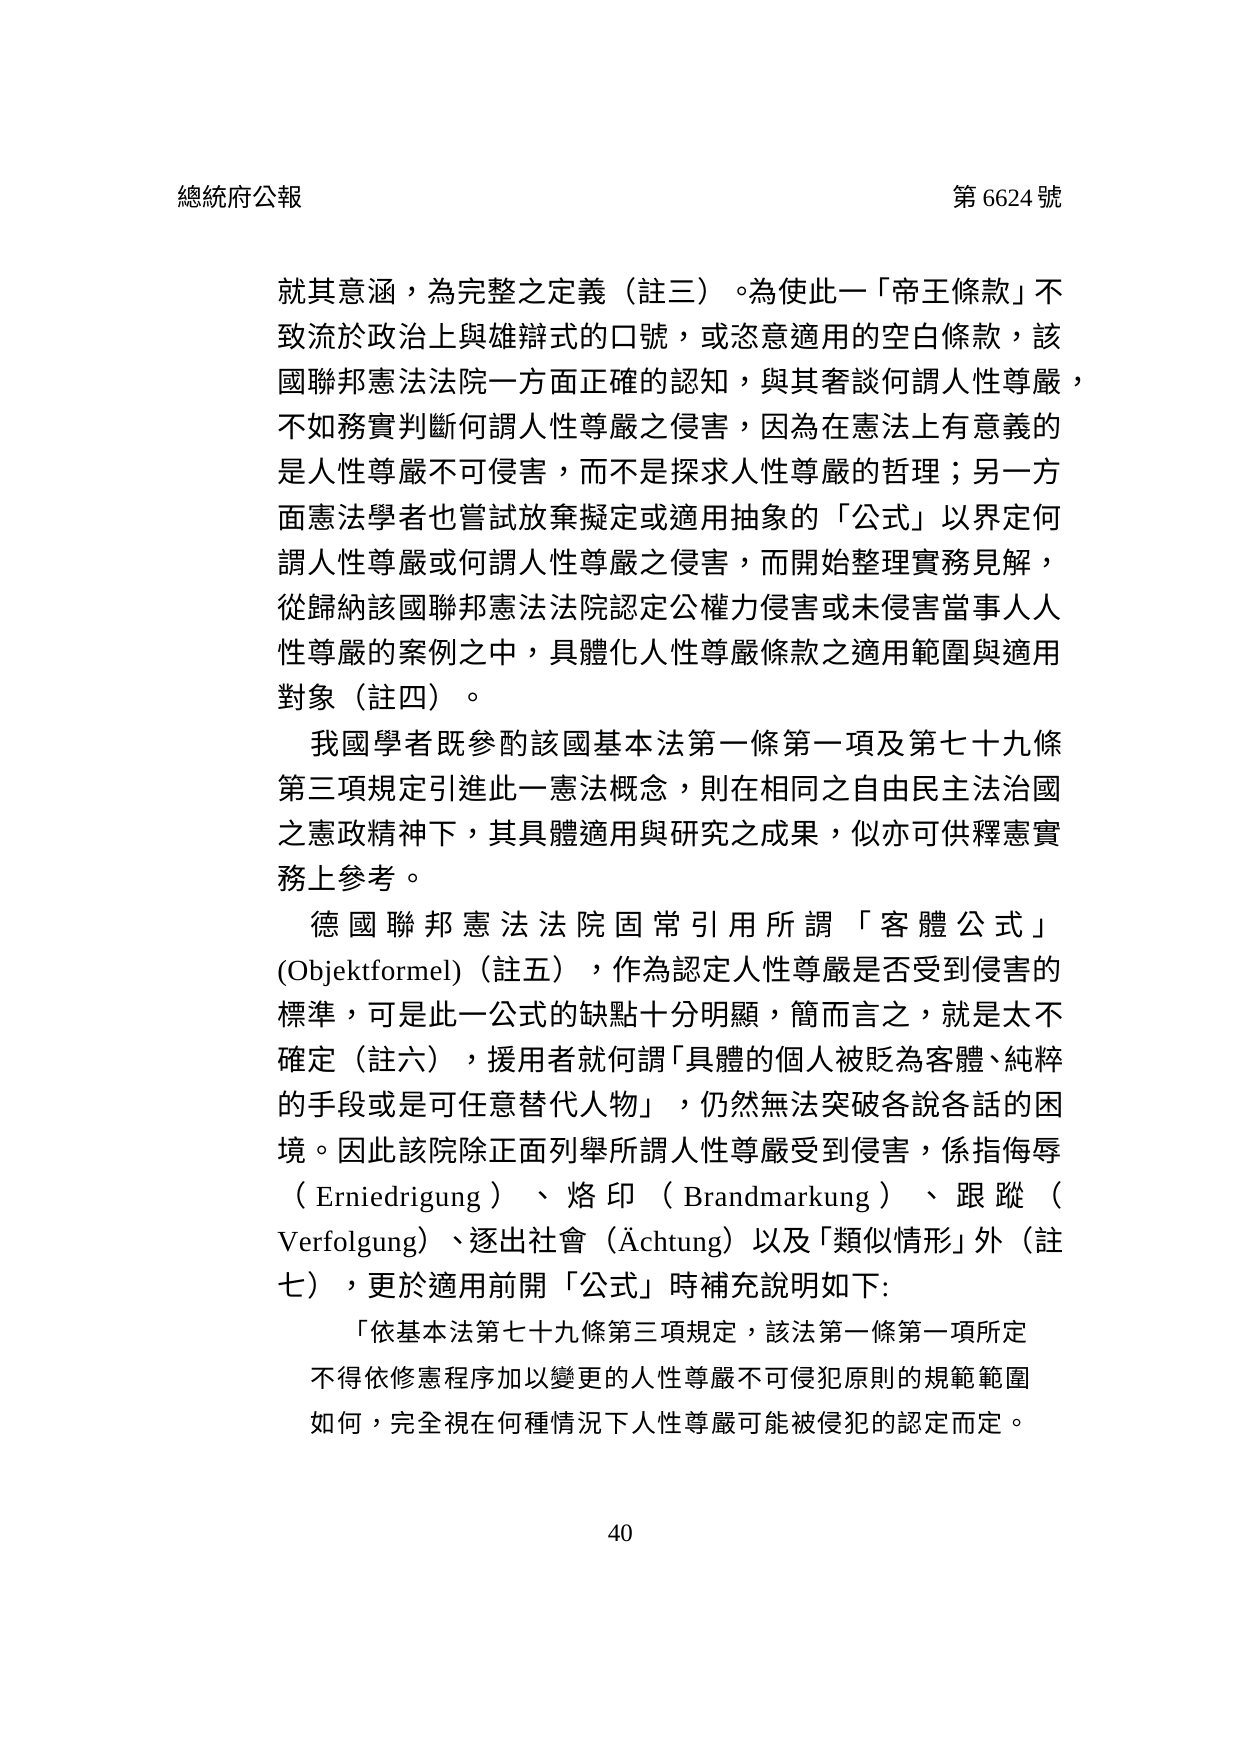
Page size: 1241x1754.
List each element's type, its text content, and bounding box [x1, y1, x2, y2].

text 我國學者既參酌該國基本法第一條第一項及第七十九條第三項規定引進此一憲法概念，則在相同之自由民主法治國之憲政精神下，其具體適用與研究之成果，似亦可供釋憲實務上參考。 [277, 718, 1063, 899]
text 「人性尊嚴」的意涵，因歷史、文化、宗教等因素而不同，我國學者引進此一憲法概念時，多參酌德國基本法第一條第一項及第七十九條第三項規定，描述其規範地位與作用為：憲法最高價值，任何國家公權力均應予以尊重並加以保護，不容以任何形式侵犯之，屬於不得經由修憲程序變更的憲法核心領域。惟該國制憲者、釋憲者及憲法學者，至今亦無法就其意涵，為完整之定義（註三）。為使此一「帝王條款」不致流於政治上與雄辯式的口號，或恣意適用的空白條款，該國聯邦憲法法院一方面正確的認知，與其奢談何謂人性尊嚴，不如務實判斷何謂人性尊嚴之侵害，因為在憲法上有意義的是人性尊嚴不可侵害，而不是探求人性尊嚴的哲理；另一方面憲法學者也嘗試放棄擬定或適用抽象的「公式」以界定何謂人性尊嚴或何謂人性尊嚴之侵害，而開始整理實務見解，從歸納該國聯邦憲法法院認定公權力侵害或未侵害當事人人性尊嚴的案例之中，具體化人性尊嚴條款之適用範圍與適用對象（註四）。 [277, 266, 1063, 718]
text 德國聯邦憲法法院固常引用所謂「客體公式」(Objektformel)（註五），作為認定人性尊嚴是否受到侵害的標準，可是此一公式的缺點十分明顯，簡而言之，就是太不確定（註六），援用者就何謂「具體的個人被貶為客體、純粹的手段或是可任意替代人物」，仍然無法突破各說各話的困境。因此該院除正面列舉所謂人性尊嚴受到侵害，係指侮辱（Erniedrigung）、烙印（Brandmarkung）、跟蹤（Verfolgung）、逐出社會（Ächtung）以及「類似情形」外（註七），更於適用前開「公式」時補充說明如下: [277, 899, 1063, 1306]
text 「依基本法第七十九條第三項規定，該法第一條第一項所定不得依修憲程序加以變更的人性尊嚴不可侵犯原則的規範範圍如何，完全視在何種情況下人性尊嚴可能被侵犯的認定而定。 [311, 1306, 1030, 1441]
